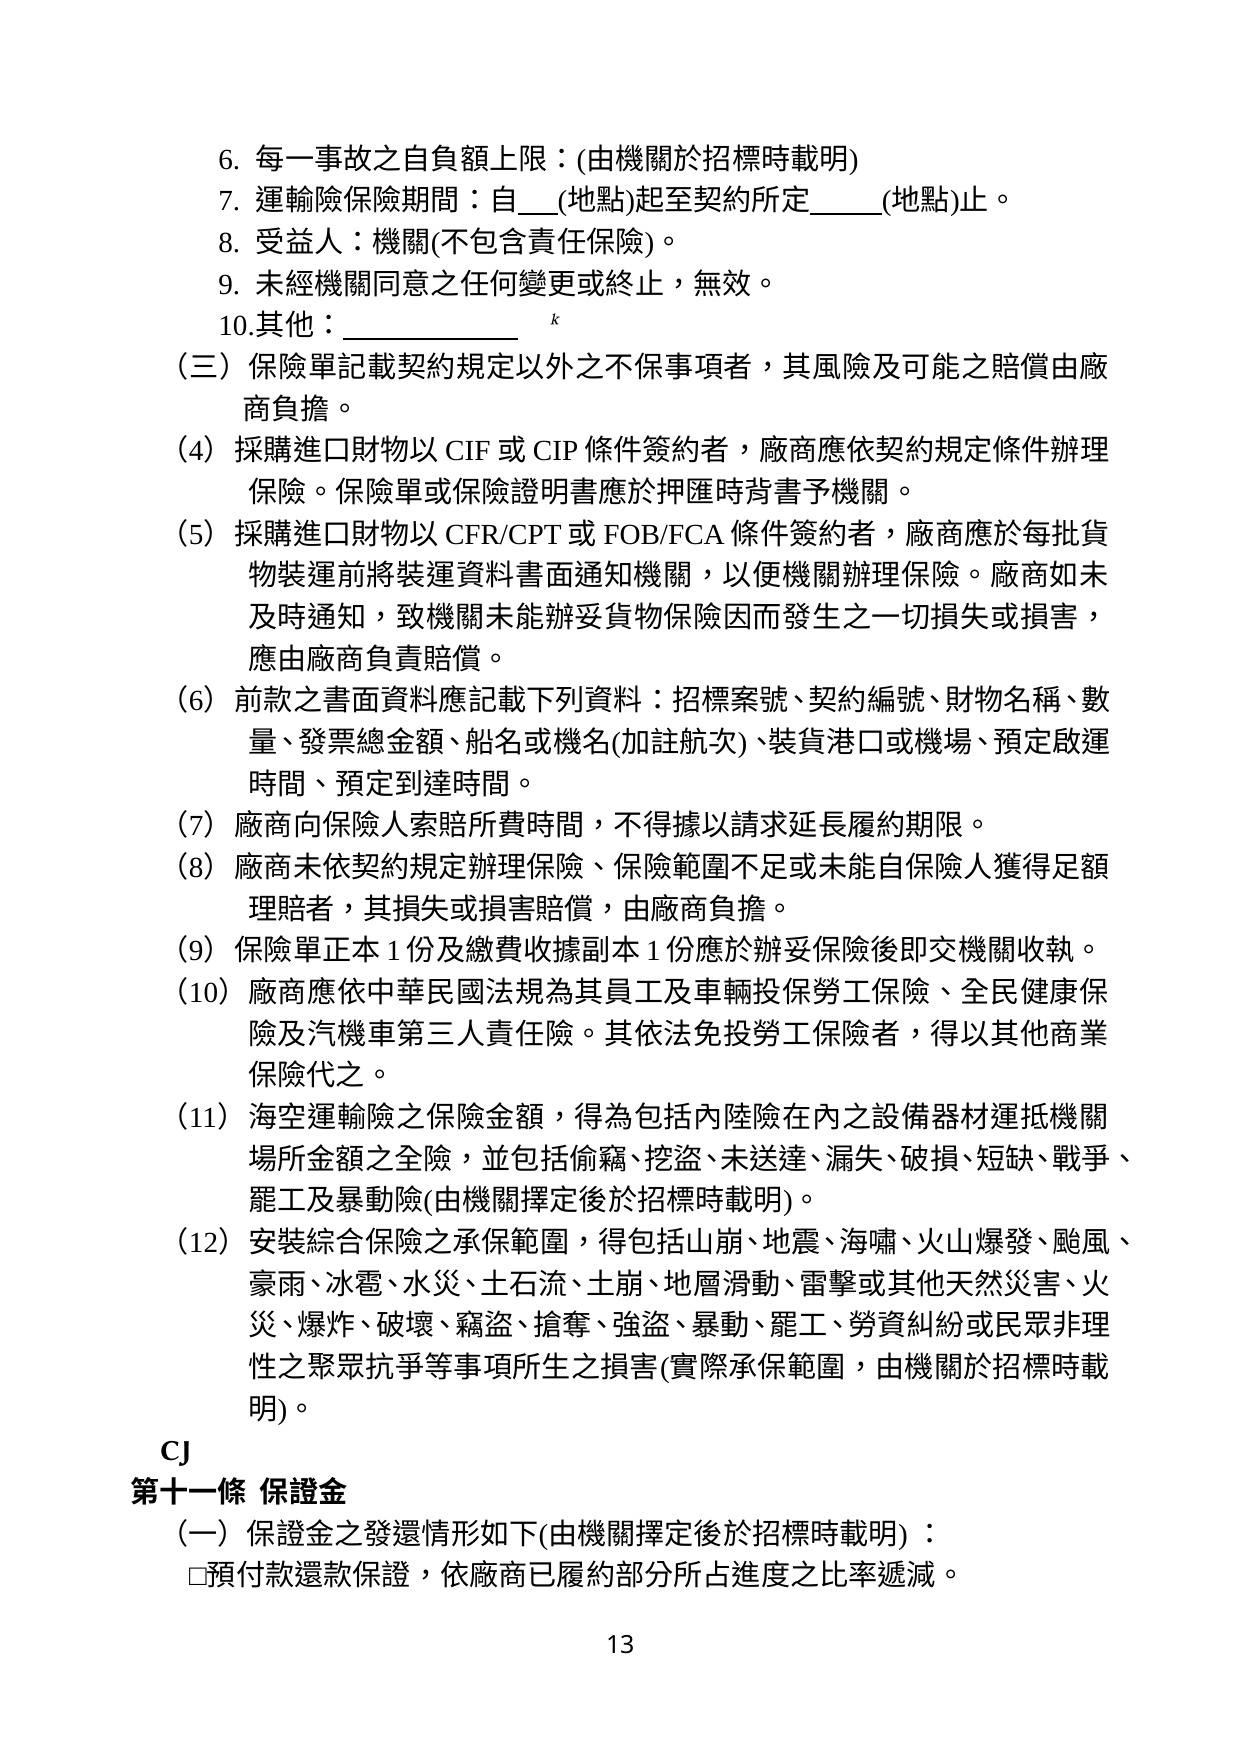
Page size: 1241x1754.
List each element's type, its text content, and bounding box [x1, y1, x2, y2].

text （一）保證金之發還情形如下(由機關擇定後於招標時載明) ： [130, 1511, 1110, 1552]
list 運輸險保險期間：自 (地點)起至契約所定 (地點)止。 [218, 177, 1110, 219]
list 廠商向保險人索賠所費時間，不得據以請求延長履約期限。 [159, 802, 1110, 844]
text  [159, 1427, 1110, 1469]
list 採購進口財物以CFR/CPT或 FOB/FCA條件簽約者，廠商應於每批貨物裝運前將裝運資料書面通知機關，以便機關辦理保險。廠商如未及時通知，致機關未能辦妥貨物保險因而發生之一切損失或損害，應由廠商負責賠償。 [159, 511, 1110, 677]
list 受益人：機關(不包含責任保險)。 [218, 219, 1110, 261]
list 前款之書面資料應記載下列資料：招標案號、契約編號、財物名稱、數量、發票總金額、船名或機名(加註航次)、裝貨港口或機場、預定啟運時間、預定到達時間。 [159, 677, 1110, 802]
text （三）保險單記載契約規定以外之不保事項者，其風險及可能之賠償由廠商負擔。 [159, 344, 1110, 427]
list 其他：  [218, 302, 1110, 344]
list 保險單正本1份及繳費收據副本1份應於辦妥保險後即交機關收執。 [159, 927, 1110, 969]
list 每一事故之自負額上限：(由機關於招標時載明) [218, 136, 1110, 177]
list 廠商未依契約規定辦理保險、保險範圍不足或未能自保險人獲得足額理賠者，其損失或損害賠償，由廠商負擔。 [159, 844, 1110, 927]
list 採購進口財物以CIF 或CIP條件簽約者，廠商應依契約規定條件辦理保險。保險單或保險證明書應於押匯時背書予機關。 [159, 427, 1110, 511]
text 第十一條 保證金 [130, 1469, 1110, 1511]
list 未經機關同意之任何變更或終止，無效。 [218, 261, 1110, 302]
list 廠商應依中華民國法規為其員工及車輛投保勞工保險、全民健康保險及汽機車第三人責任險。其依法免投勞工保險者，得以其他商業保險代之。 [159, 969, 1110, 1094]
list 海空運輸險之保險金額，得為包括內陸險在內之設備器材運抵機關場所金額之全險，並包括偷竊、挖盜、未送達、漏失、破損、短缺、戰爭、罷工及暴動險(由機關擇定後於招標時載明)。 [159, 1094, 1110, 1219]
list 安裝綜合保險之承保範圍，得包括山崩、地震、海嘯、火山爆發、颱風、豪雨、冰雹、水災、土石流、土崩、地層滑動、雷擊或其他天然災害、火災、爆炸、破壞、竊盜、搶奪、強盜、暴動、罷工、勞資糾紛或民眾非理性之聚眾抗爭等事項所生之損害(實際承保範圍，由機關於招標時載明)。 [159, 1219, 1110, 1427]
text □預付款還款保證，依廠商已履約部分所占進度之比率遞減。 [189, 1552, 1110, 1594]
